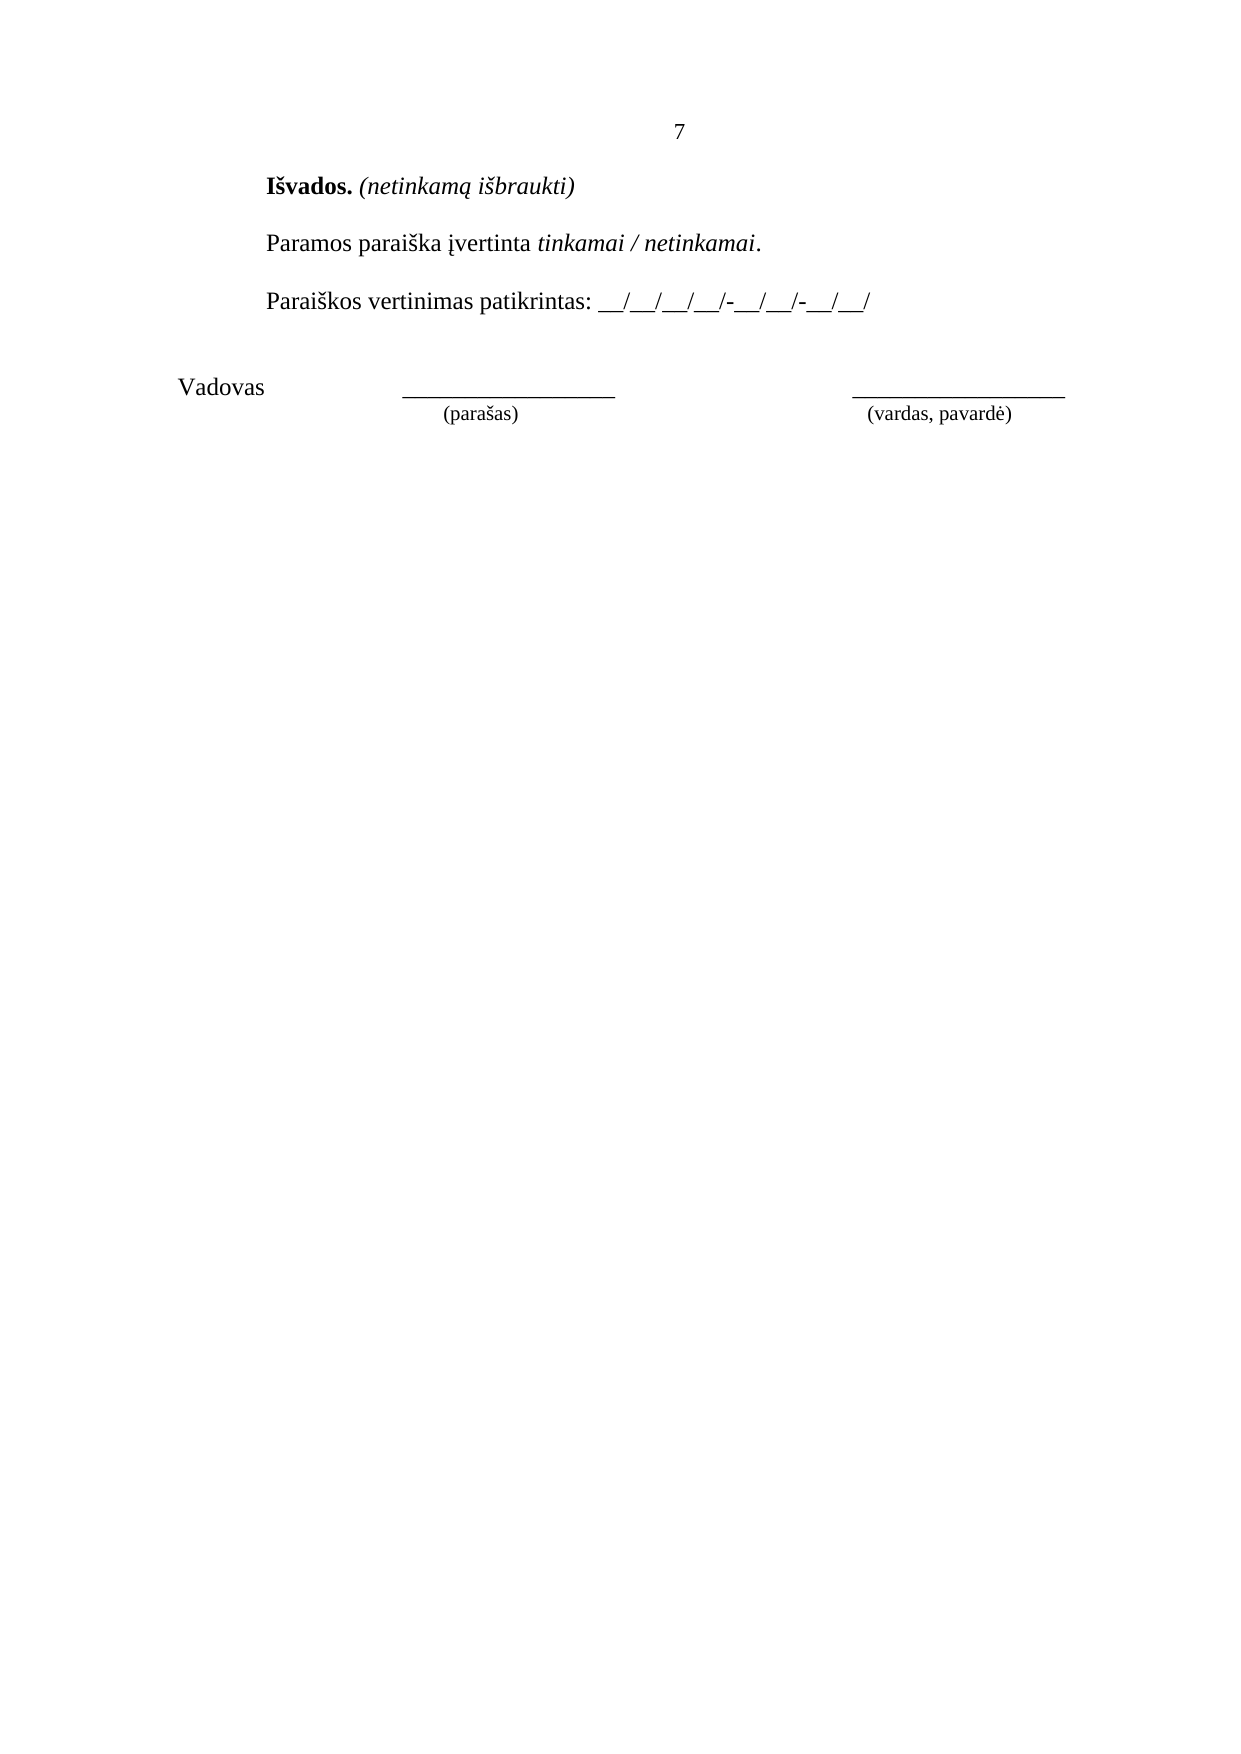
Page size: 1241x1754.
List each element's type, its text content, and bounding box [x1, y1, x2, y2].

text Paramos paraiška įvertinta tinkamai / netinkamai. [177, 228, 1181, 257]
text Išvados. (netinkamą išbraukti) [177, 171, 1184, 199]
text (parašas) (vardas, pavardė) [177, 401, 1181, 425]
text Vadovas _________________ _________________ [177, 372, 1181, 401]
text Paraiškos vertinimas patikrintas: __/__/__/__/-__/__/-__/__/ [177, 286, 1162, 314]
